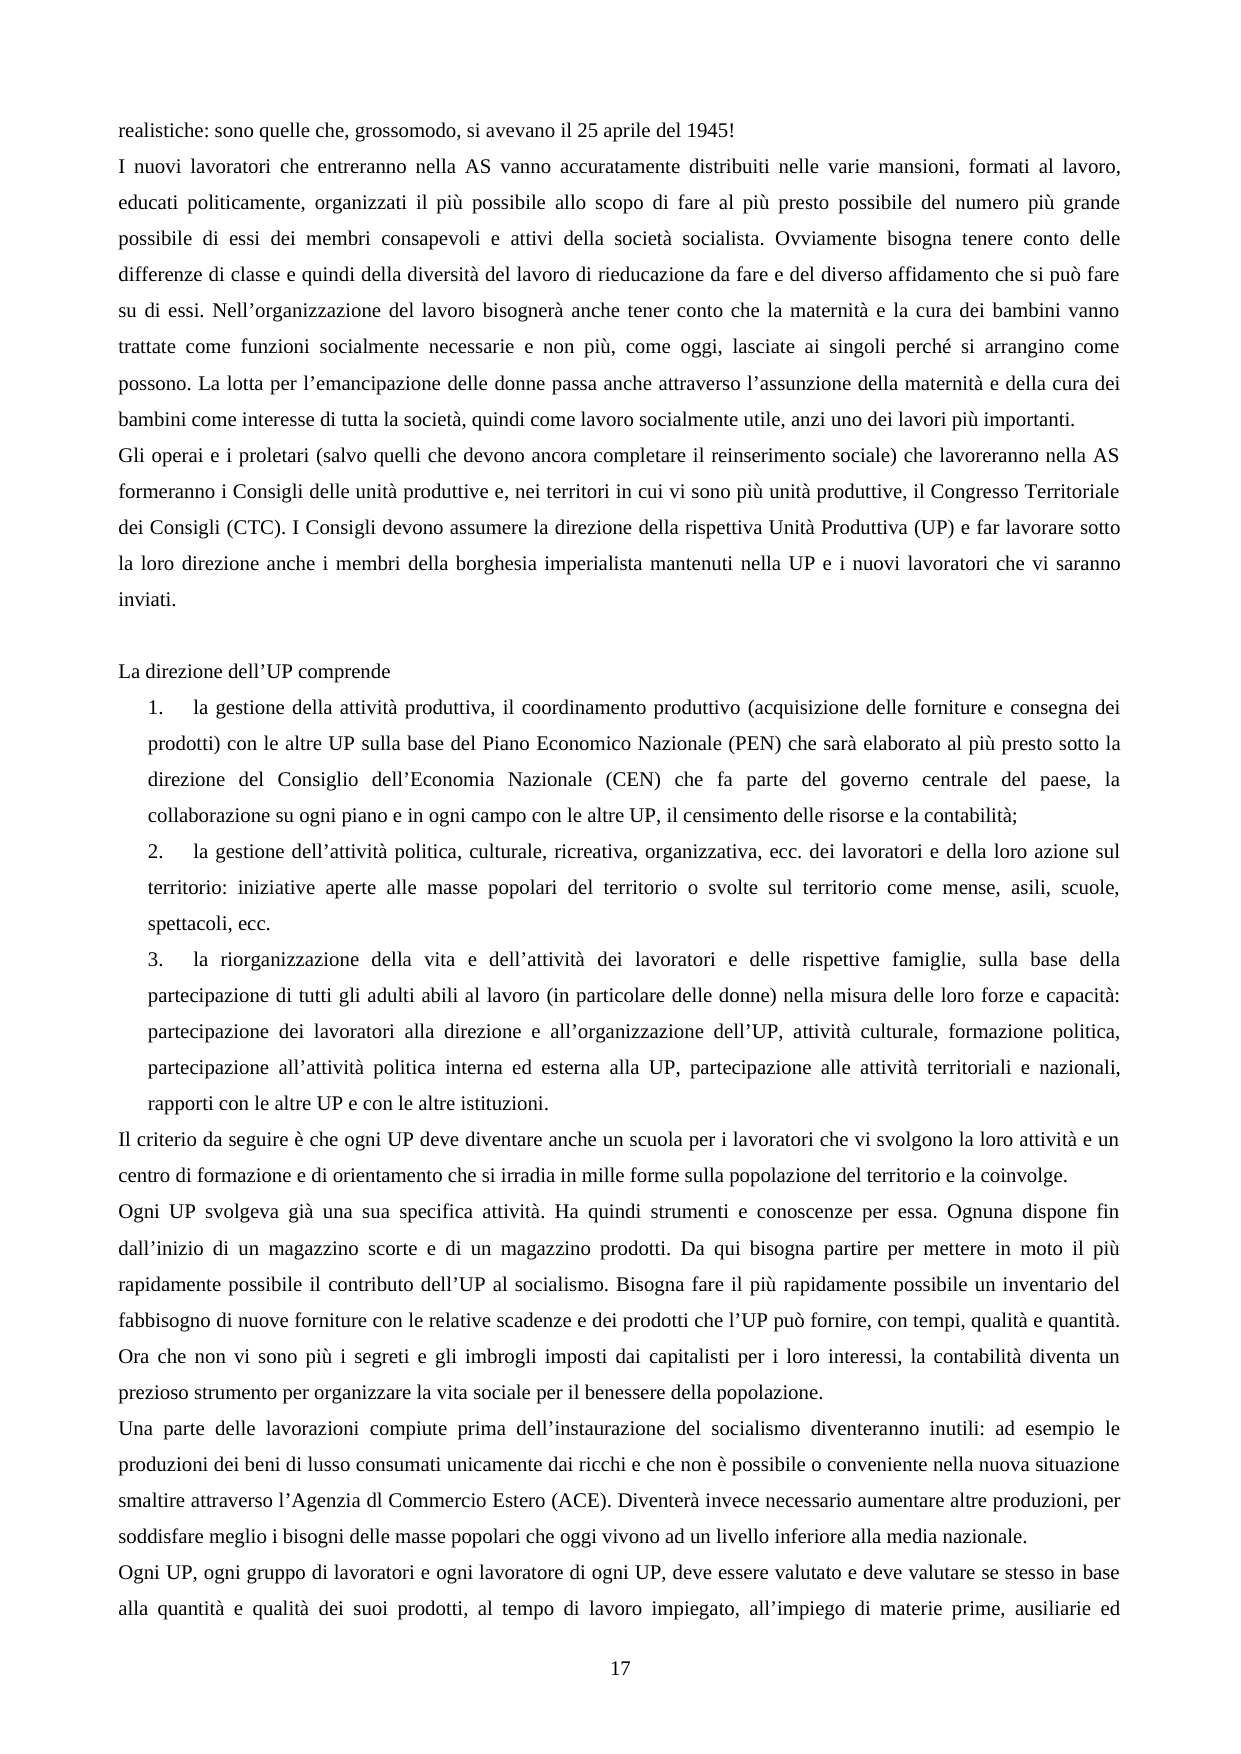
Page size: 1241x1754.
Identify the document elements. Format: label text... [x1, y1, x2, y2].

text realistiche: sono quelle che, grossomodo, si avevano il 25 aprile del 1945! [118, 118, 1122, 142]
text La direzione dell’UP comprende [118, 659, 1122, 683]
text Il criterio da seguire è che ogni UP deve diventare anche un scuola per i lavoratori che vi svolgono la loro attività e un centro di formazione e di orientamento che si irradia in mille forme sulla popolazione del territorio e la coinvolge. [118, 1127, 1122, 1187]
text I nuovi lavoratori che entreranno nella AS vanno accuratamente distribuiti nelle varie mansioni, formati al lavoro, educati politicamente, organizzati il più possibile allo scopo di fare al più presto possibile del numero più grande possibile di essi dei membri consapevoli e attivi della società socialista. Ovviamente bisogna tenere conto delle differenze di classe e quindi della diversità del lavoro di rieducazione da fare e del diverso affidamento che si può fare su di essi. Nell’organizzazione del lavoro bisognerà anche tener conto che la maternità e la cura dei bambini vanno trattate come funzioni socialmente necessarie e non più, come oggi, lasciate ai singoli perché si arrangino come possono. La lotta per l’emancipazione delle donne passa anche attraverso l’assunzione della maternità e della cura dei bambini come interesse di tutta la società, quindi come lavoro socialmente utile, anzi uno dei lavori più importanti. [118, 154, 1122, 431]
text Gli operai e i proletari (salvo quelli che devono ancora completare il reinserimento sociale) che lavoreranno nella AS formeranno i Consigli delle unità produttive e, nei territori in cui vi sono più unità produttive, il Congresso Territoriale dei Consigli (CTC). I Consigli devono assumere la direzione della rispettiva Unità Produttiva (UP) e far lavorare sotto la loro direzione anche i membri della borghesia imperialista mantenuti nella UP e i nuovi lavoratori che vi saranno inviati. [118, 442, 1122, 611]
text Ogni UP, ogni gruppo di lavoratori e ogni lavoratore di ogni UP, deve essere valutato e deve valutare se stesso in base alla quantità e qualità dei suoi prodotti, al tempo di lavoro impiegato, all’impiego di materie prime, ausiliarie ed [118, 1560, 1122, 1620]
text 1. la gestione della attività produttiva, il coordinamento produttivo (acquisizione delle forniture e consegna dei prodotti) con le altre UP sulla base del Piano Economico Nazionale (PEN) che sarà elaborato al più presto sotto la direzione del Consiglio dell’Economia Nazionale (CEN) che fa parte del governo centrale del paese, la collaborazione su ogni piano e in ogni campo con le altre UP, il censimento delle risorse e la contabilità; [148, 695, 1122, 827]
text Una parte delle lavorazioni compiute prima dell’instaurazione del socialismo diventeranno inutili: ad esempio le produzioni dei beni di lusso consumati unicamente dai ricchi e che non è possibile o conveniente nella nuova situazione smaltire attraverso l’Agenzia dl Commercio Estero (ACE). Diventerà invece necessario aumentare altre produzioni, per soddisfare meglio i bisogni delle masse popolari che oggi vivono ad un livello inferiore alla media nazionale. [118, 1416, 1122, 1548]
text 3. la riorganizzazione della vita e dell’attività dei lavoratori e delle rispettive famiglie, sulla base della partecipazione di tutti gli adulti abili al lavoro (in particolare delle donne) nella misura delle loro forze e capacità: partecipazione dei lavoratori alla direzione e all’organizzazione dell’UP, attività culturale, formazione politica, partecipazione all’attività politica interna ed esterna alla UP, partecipazione alle attività territoriali e nazionali, rapporti con le altre UP e con le altre istituzioni. [148, 947, 1122, 1115]
text 2. la gestione dell’attività politica, culturale, ricreativa, organizzativa, ecc. dei lavoratori e della loro azione sul territorio: iniziative aperte alle masse popolari del territorio o svolte sul territorio come mense, asili, scuole, spettacoli, ecc. [148, 839, 1122, 935]
text Ogni UP svolgeva già una sua specifica attività. Ha quindi strumenti e conoscenze per essa. Ognuna dispone fin dall’inizio di un magazzino scorte e di un magazzino prodotti. Da qui bisogna partire per mettere in moto il più rapidamente possibile il contributo dell’UP al socialismo. Bisogna fare il più rapidamente possibile un inventario del fabbisogno di nuove forniture con le relative scadenze e dei prodotti che l’UP può fornire, con tempi, qualità e quantità. Ora che non vi sono più i segreti e gli imbrogli imposti dai capitalisti per i loro interessi, la contabilità diventa un prezioso strumento per organizzare la vita sociale per il benessere della popolazione. [118, 1199, 1122, 1404]
